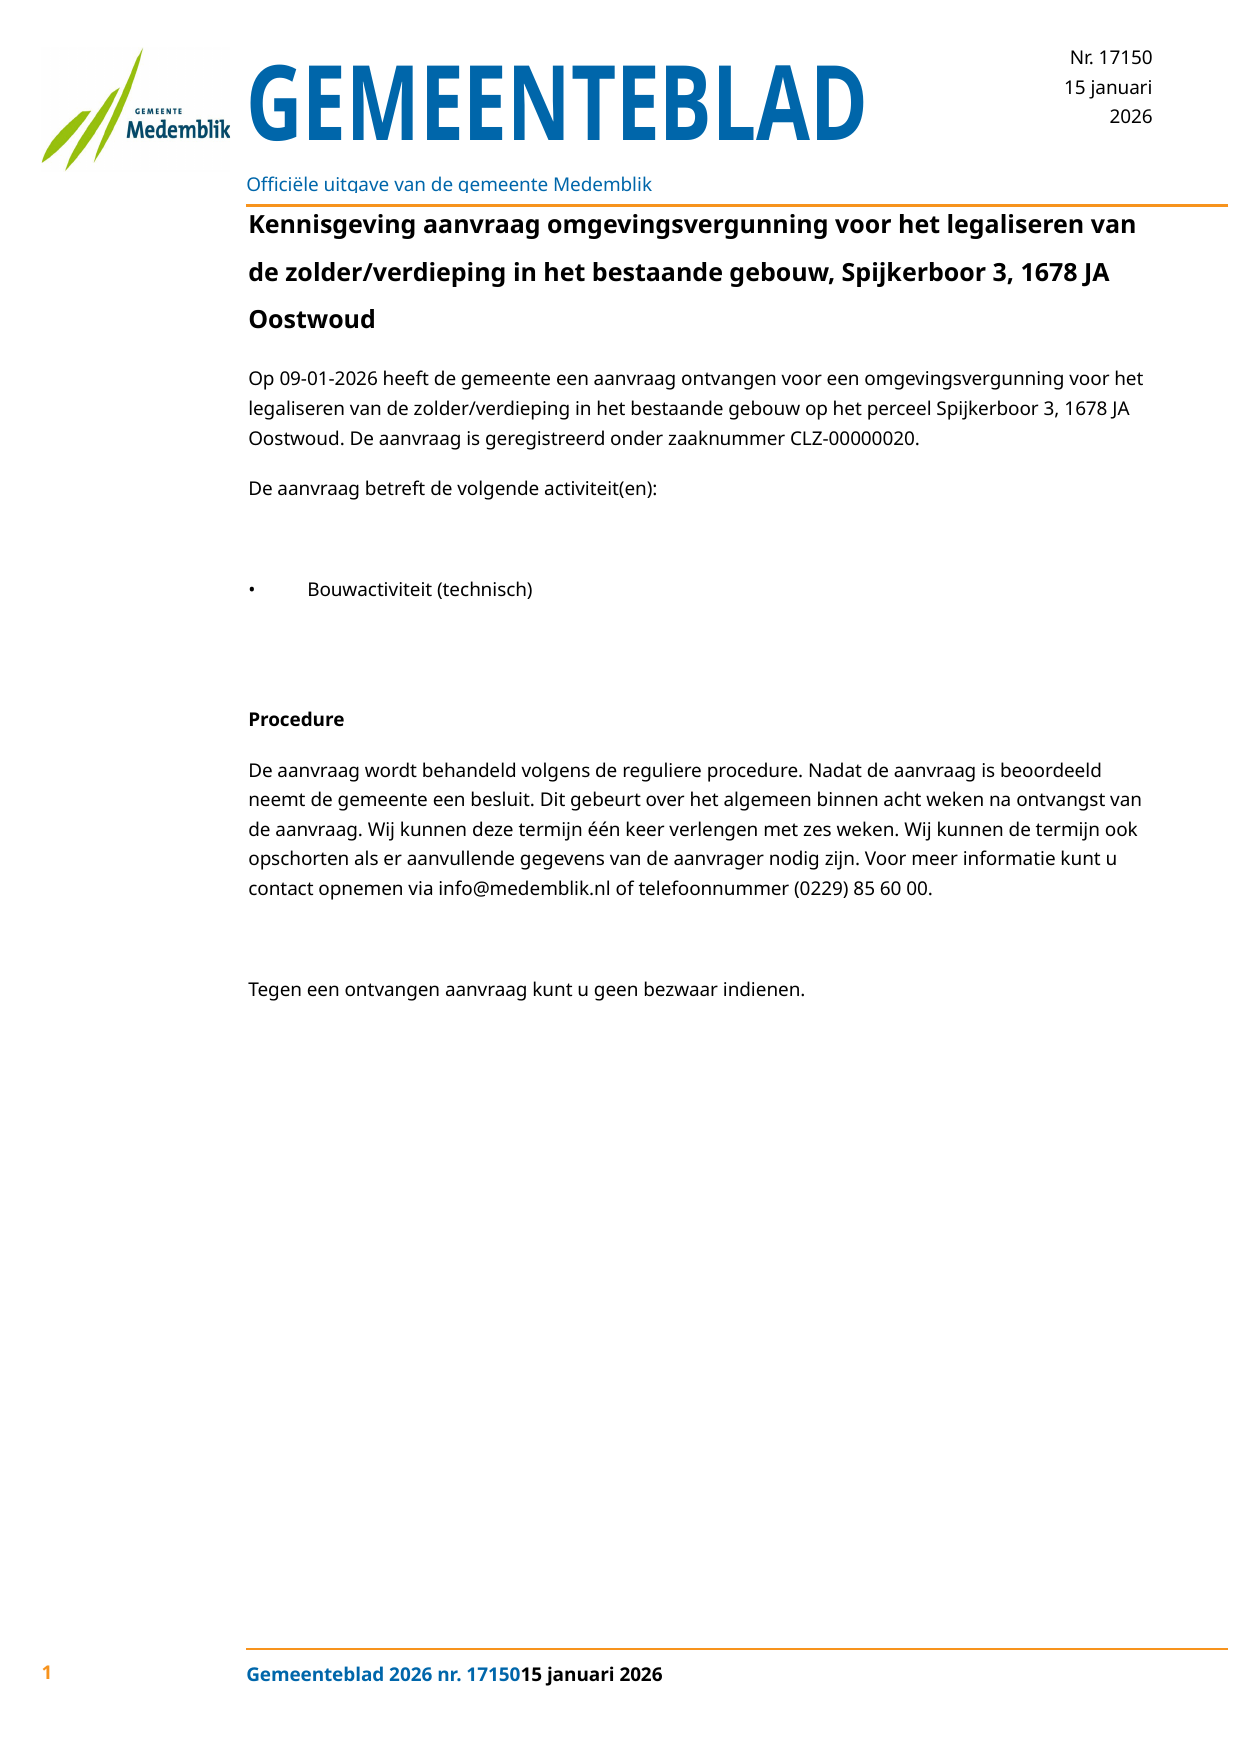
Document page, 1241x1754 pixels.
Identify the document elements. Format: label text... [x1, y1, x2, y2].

picture [41, 47, 231, 172]
list Bouwactiviteit (technisch) [248, 576, 1152, 602]
text De aanvraag wordt behandeld volgens de reguliere procedure. Nadat de aanvraag is beoordeeld neemt de gemeente een besluit. Dit gebeurt over het algemeen binnen acht weken na ontvangst van de aanvraag. Wij kunnen deze termijn één keer verlengen met zes weken. Wij kunnen de termijn ook opschorten als er aanvullende gegevens van de aanvrager nodig zijn. Voor meer informatie kunt u contact opnemen via info@medemblik.nl of telefoonnummer (0229) 85 60 00. [248, 757, 1152, 901]
text Tegen een ontvangen aanvraag kunt u geen bezwaar indienen. [248, 976, 1152, 1002]
text Op 09-01-2026 heeft de gemeente een aanvraag ontvangen voor een omgevingsvergunning voor het legaliseren van de zolder/verdieping in het bestaande gebouw op het perceel Spijkerboor 3, 1678 JA Oostwoud. De aanvraag is geregistreerd onder zaaknummer CLZ-00000020. [248, 366, 1152, 450]
text Procedure [248, 706, 1152, 732]
text Kennisgeving aanvraag omgevingsvergunning voor het legaliseren van de zolder/verdieping in het bestaande gebouw, Spijkerboor 3, 1678 JA Oostwoud [248, 207, 1152, 336]
text De aanvraag betreft de volgende activiteit(en): [248, 475, 1152, 501]
